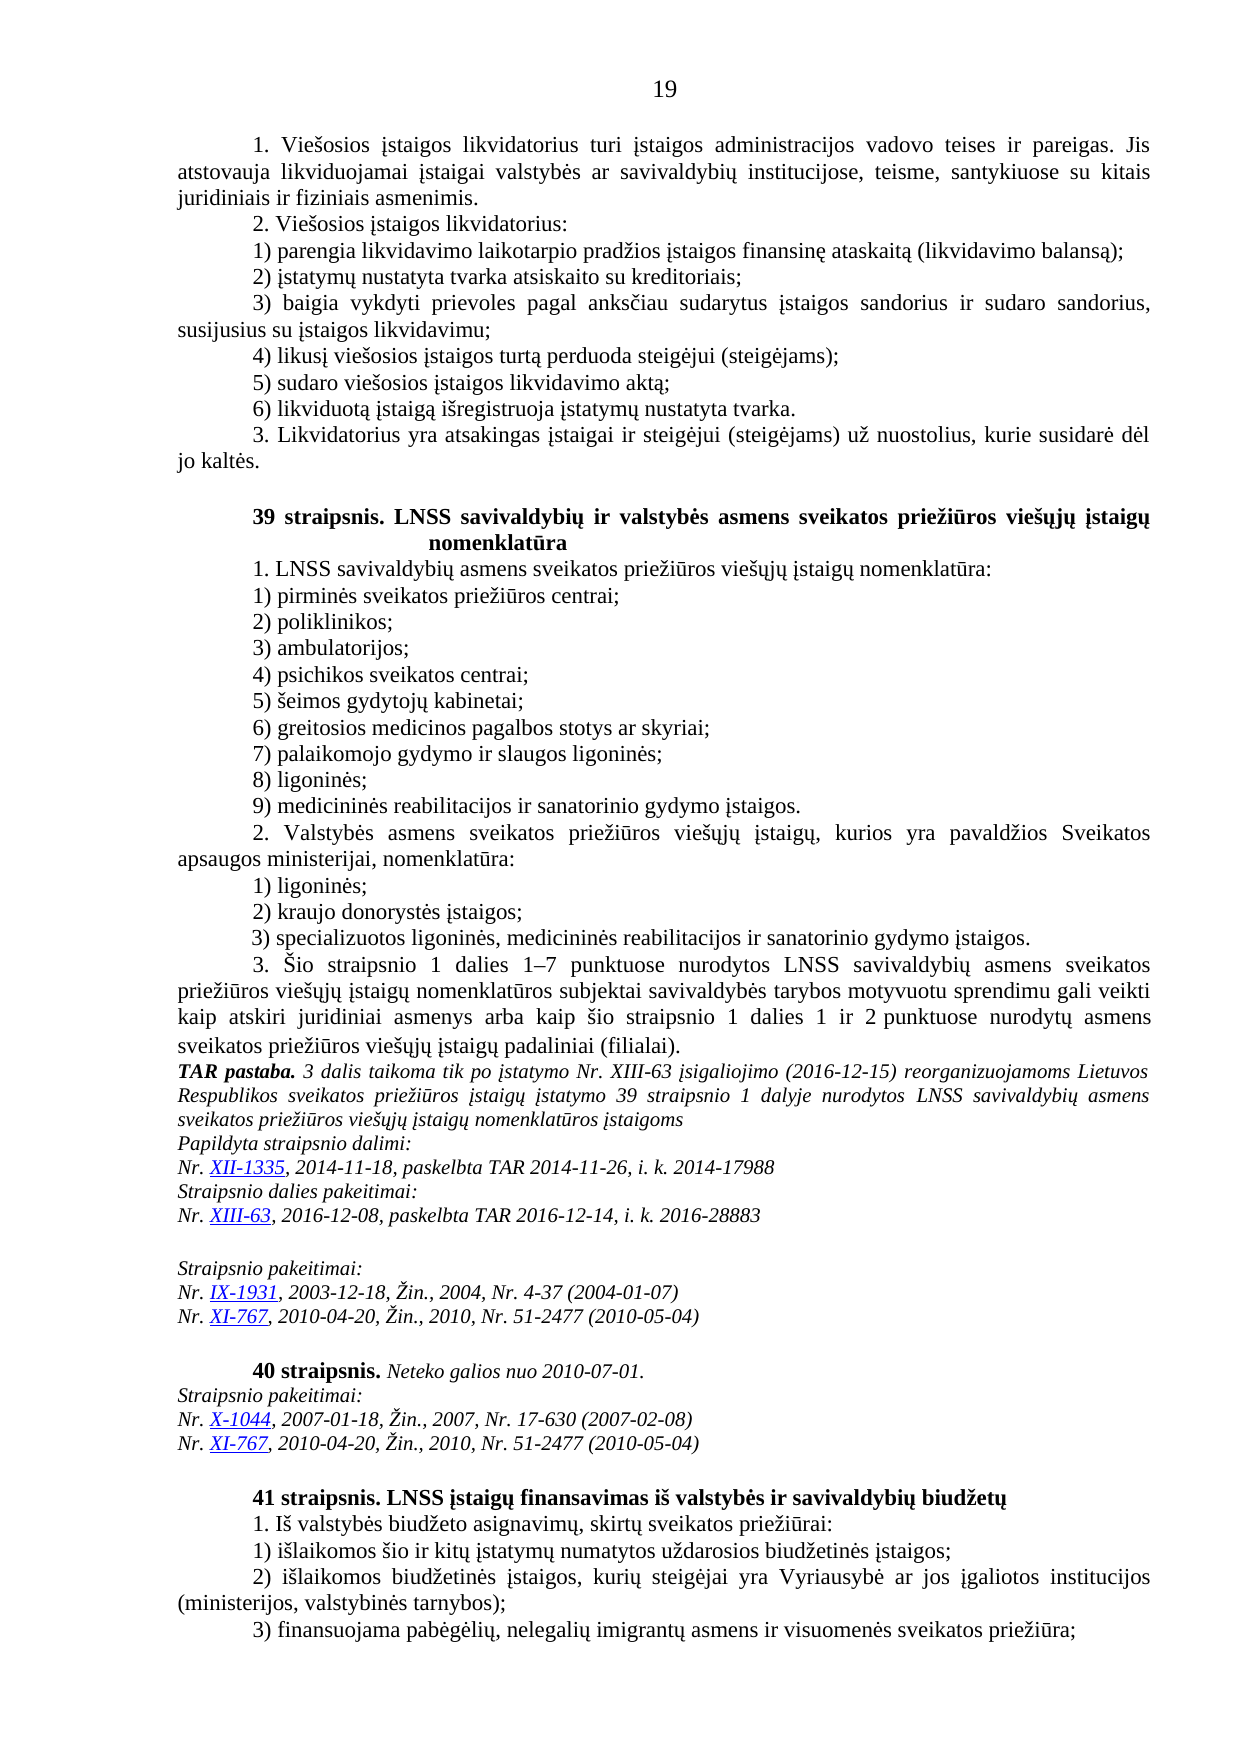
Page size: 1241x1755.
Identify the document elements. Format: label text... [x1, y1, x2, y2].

text 41 straipsnis. LNSS įstaigų finansavimas iš valstybės ir savivaldybių biudžetų [177, 1484, 1152, 1510]
text Nr. XI-767, 2010-04-20, Žin., 2010, Nr. 51-2477 (2010-05-04) [177, 1431, 1152, 1455]
text 4) likusį viešosios įstaigos turtą perduoda steigėjui (steigėjams); [177, 342, 1152, 368]
text 5) sudaro viešosios įstaigos likvidavimo aktą; [177, 368, 1152, 395]
text 3) finansuojama pabėgėlių, nelegalių imigrantų asmens ir visuomenės sveikatos priežiūra; [177, 1616, 1152, 1642]
text Nr. IX-1931, 2003-12-18, Žin., 2004, Nr. 4-37 (2004-01-07) [177, 1280, 1152, 1304]
text Nr. X-1044, 2007-01-18, Žin., 2007, Nr. 17-630 (2007-02-08) [177, 1407, 1152, 1431]
text 6) likviduotą įstaigą išregistruoja įstatymų nustatyta tvarka. [177, 395, 1152, 421]
text 1. Iš valstybės biudžeto asignavimų, skirtų sveikatos priežiūrai: [177, 1510, 1152, 1537]
text TAR pastaba. 3 dalis taikoma tik po įstatymo Nr. XIII-63 įsigaliojimo (2016-12-15) reorganizuojamoms Lietuvos Respublikos sveikatos priežiūros įstaigų įstatymo 39 straipsnio 1 dalyje nurodytos LNSS savivaldybių asmens sveikatos priežiūros viešųjų įstaigų nomenklatūros įstaigoms [177, 1058, 1152, 1131]
text 3) specializuotos ligoninės, medicininės reabilitacijos ir sanatorinio gydymo įstaigos. [177, 924, 1152, 951]
text 2. Viešosios įstaigos likvidatorius: [177, 210, 1152, 237]
text 2) poliklinikos; [177, 608, 1152, 634]
text 2) kraujo donorystės įstaigos; [177, 898, 1152, 924]
text Straipsnio pakeitimai: [177, 1383, 1152, 1407]
text 1) parengia likvidavimo laikotarpio pradžios įstaigos finansinę ataskaitą (likvidavimo balansą); [177, 237, 1152, 263]
text 1) pirminės sveikatos priežiūros centrai; [177, 582, 1152, 608]
text 8) ligoninės; [177, 766, 1154, 793]
text 2) išlaikomos biudžetinės įstaigos, kurių steigėjai yra Vyriausybė ar jos įgaliotos institucijos (ministerijos, valstybinės tarnybos); [177, 1563, 1152, 1616]
text 1. LNSS savivaldybių asmens sveikatos priežiūros viešųjų įstaigų nomenklatūra: [177, 555, 1152, 582]
text Straipsnio pakeitimai: [177, 1256, 1152, 1280]
text 3) ambulatorijos; [177, 634, 1152, 661]
text 2) įstatymų nustatyta tvarka atsiskaito su kreditoriais; [177, 263, 1152, 289]
text 3) baigia vykdyti prievoles pagal anksčiau sudarytus įstaigos sandorius ir sudaro sandorius, susijusius su įstaigos likvidavimu; [177, 289, 1152, 342]
text 3. Šio straipsnio 1 dalies 1–7 punktuose nurodytos LNSS savivaldybių asmens sveikatos priežiūros viešųjų įstaigų nomenklatūros subjektai savivaldybės tarybos motyvuotu sprendimu gali veikti kaip atskiri juridiniai asmenys arba kaip šio straipsnio 1 dalies 1 ir 2 punktuose nurodytų asmens sveikatos priežiūros viešųjų įstaigų padaliniai (filialai). [177, 951, 1152, 1058]
text 1) išlaikomos šio ir kitų įstatymų numatytos uždarosios biudžetinės įstaigos; [177, 1537, 1152, 1563]
text 1. Viešosios įstaigos likvidatorius turi įstaigos administracijos vadovo teises ir pareigas. Jis atstovauja likviduojamai įstaigai valstybės ar savivaldybių institucijose, teisme, santykiuose su kitais juridiniais ir fiziniais asmenimis. [177, 131, 1152, 210]
text 6) greitosios medicinos pagalbos stotys ar skyriai; [177, 713, 1152, 740]
text 9) medicininės reabilitacijos ir sanatorinio gydymo įstaigos. [177, 793, 1152, 819]
text Papildyta straipsnio dalimi: [177, 1131, 1152, 1155]
text Nr. XII-1335, 2014-11-18, paskelbta TAR 2014-11-26, i. k. 2014-17988 [177, 1155, 1152, 1179]
text 2. Valstybės asmens sveikatos priežiūros viešųjų įstaigų, kurios yra pavaldžios Sveikatos apsaugos ministerijai, nomenklatūra: [177, 819, 1152, 872]
text 40 straipsnis. Neteko galios nuo 2010-07-01. [177, 1357, 1152, 1383]
text 5) šeimos gydytojų kabinetai; [177, 687, 1152, 713]
text 4) psichikos sveikatos centrai; [177, 661, 1152, 687]
text Straipsnio dalies pakeitimai: [177, 1179, 1152, 1203]
text Nr. XIII-63, 2016-12-08, paskelbta TAR 2016-12-14, i. k. 2016-28883 [177, 1203, 1152, 1227]
text 39 straipsnis. LNSS savivaldybių ir valstybės asmens sveikatos priežiūros viešųjų įstaigų nomenklatūra [252, 503, 1152, 555]
text Nr. XI-767, 2010-04-20, Žin., 2010, Nr. 51-2477 (2010-05-04) [177, 1304, 1152, 1328]
text 3. Likvidatorius yra atsakingas įstaigai ir steigėjui (steigėjams) už nuostolius, kurie susidarė dėl jo kaltės. [177, 421, 1152, 474]
text 1) ligoninės; [177, 872, 1152, 898]
text 7) palaikomojo gydymo ir slaugos ligoninės; [177, 740, 1152, 766]
